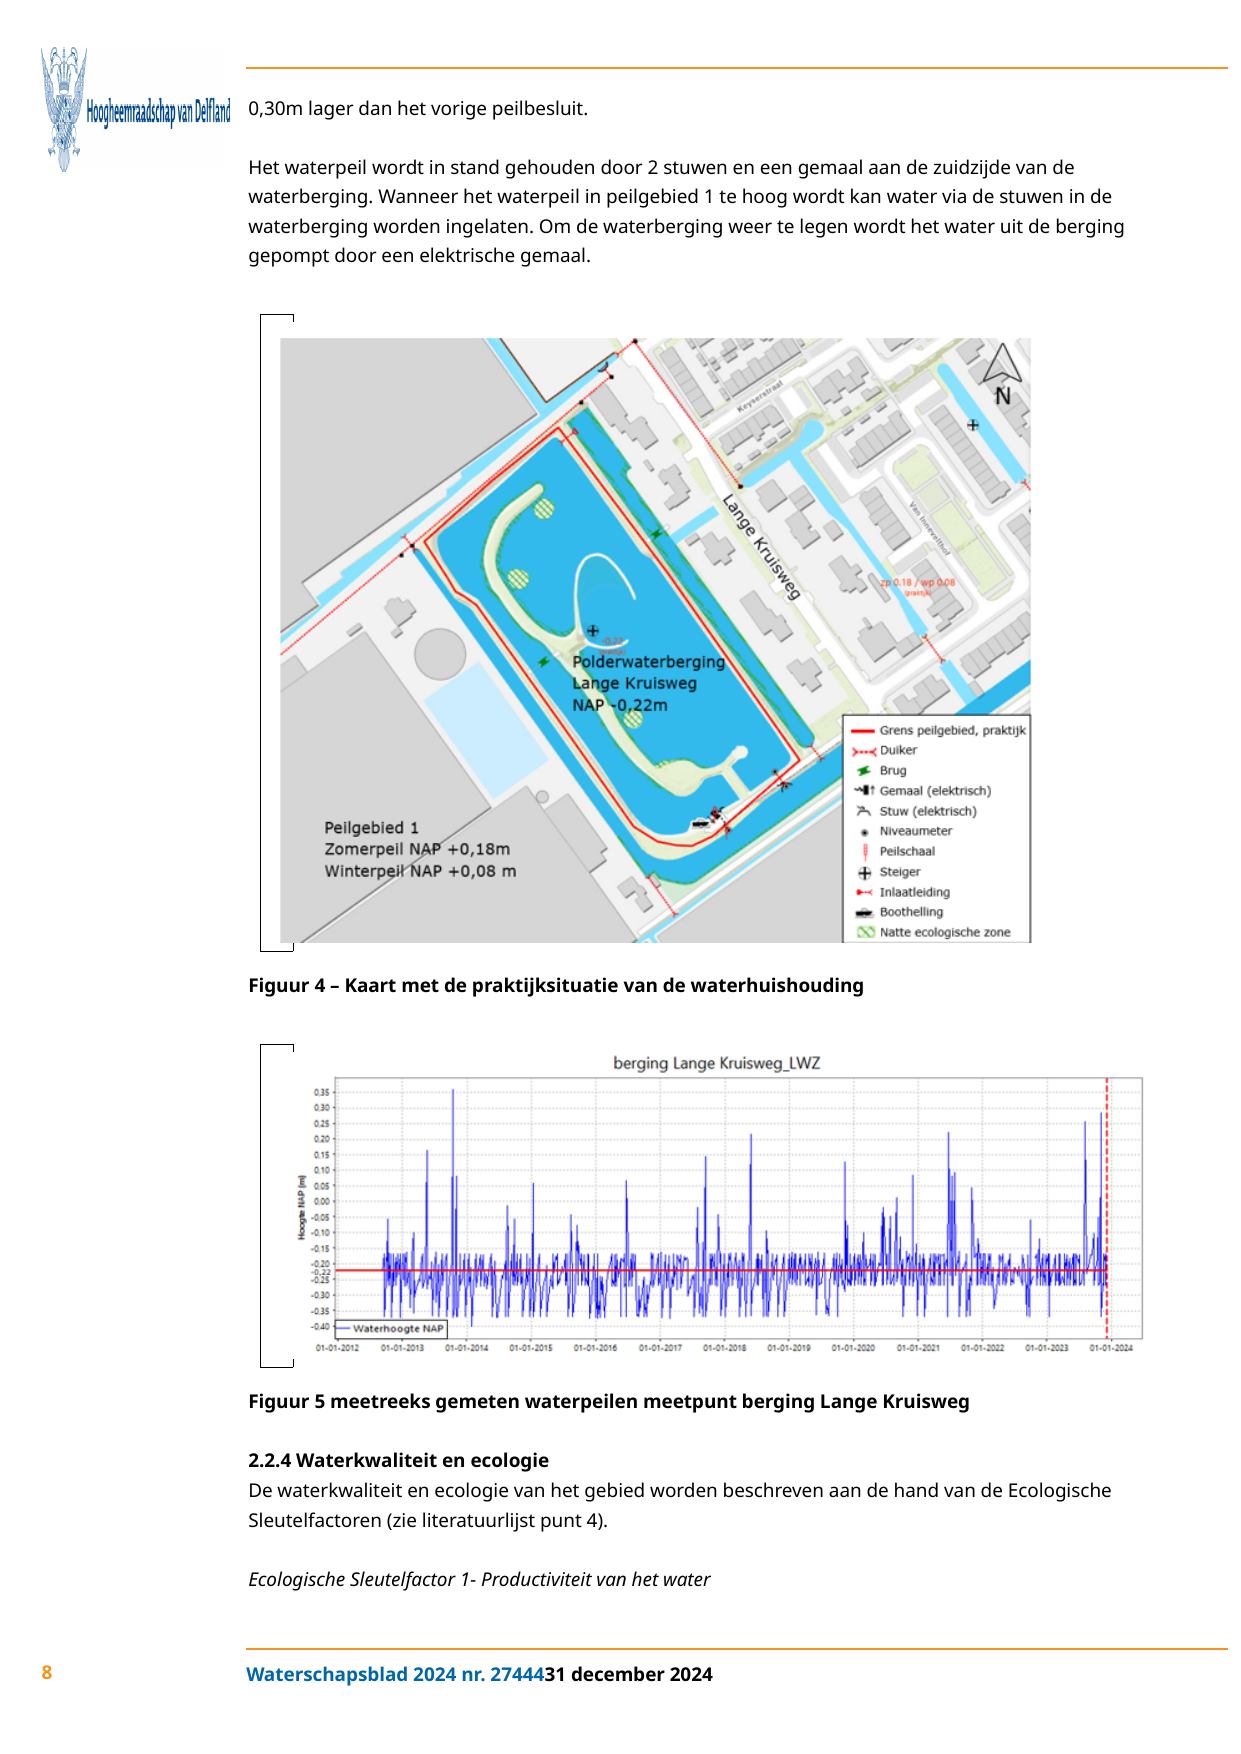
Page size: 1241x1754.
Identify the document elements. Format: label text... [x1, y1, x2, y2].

picture [41, 47, 231, 172]
text Het waterpeil wordt in stand gehouden door 2 stuwen en een gemaal aan de zuidzijde van de waterberging. Wanneer het waterpeil in peilgebied 1 te hoog wordt kan water via de stuwen in de waterberging worden ingelaten. Om de waterberging weer te legen wordt het water uit de berging gepompt door een elektrische gemaal. [248, 154, 1152, 268]
text Figuur 4 – Kaart met de praktijksituatie van de waterhuishouding [248, 972, 1152, 998]
text 0,30m lager dan het vorige peilbesluit. [248, 95, 1152, 121]
text De waterkwaliteit en ecologie van het gebied worden beschreven aan de hand van de Ecologische Sleutelfactoren (zie literatuurlijst punt 4). [248, 1477, 1152, 1533]
picture [268, 322, 1037, 943]
text 2.2.4 Waterkwaliteit en ecologie [248, 1448, 1152, 1473]
text Figuur 5 meetreeks gemeten waterpeilen meetpunt berging Lange Kruisweg [248, 1388, 1152, 1414]
picture [268, 1052, 1173, 1359]
text Ecologische Sleutelfactor 1- Productiviteit van het water [248, 1566, 1152, 1592]
